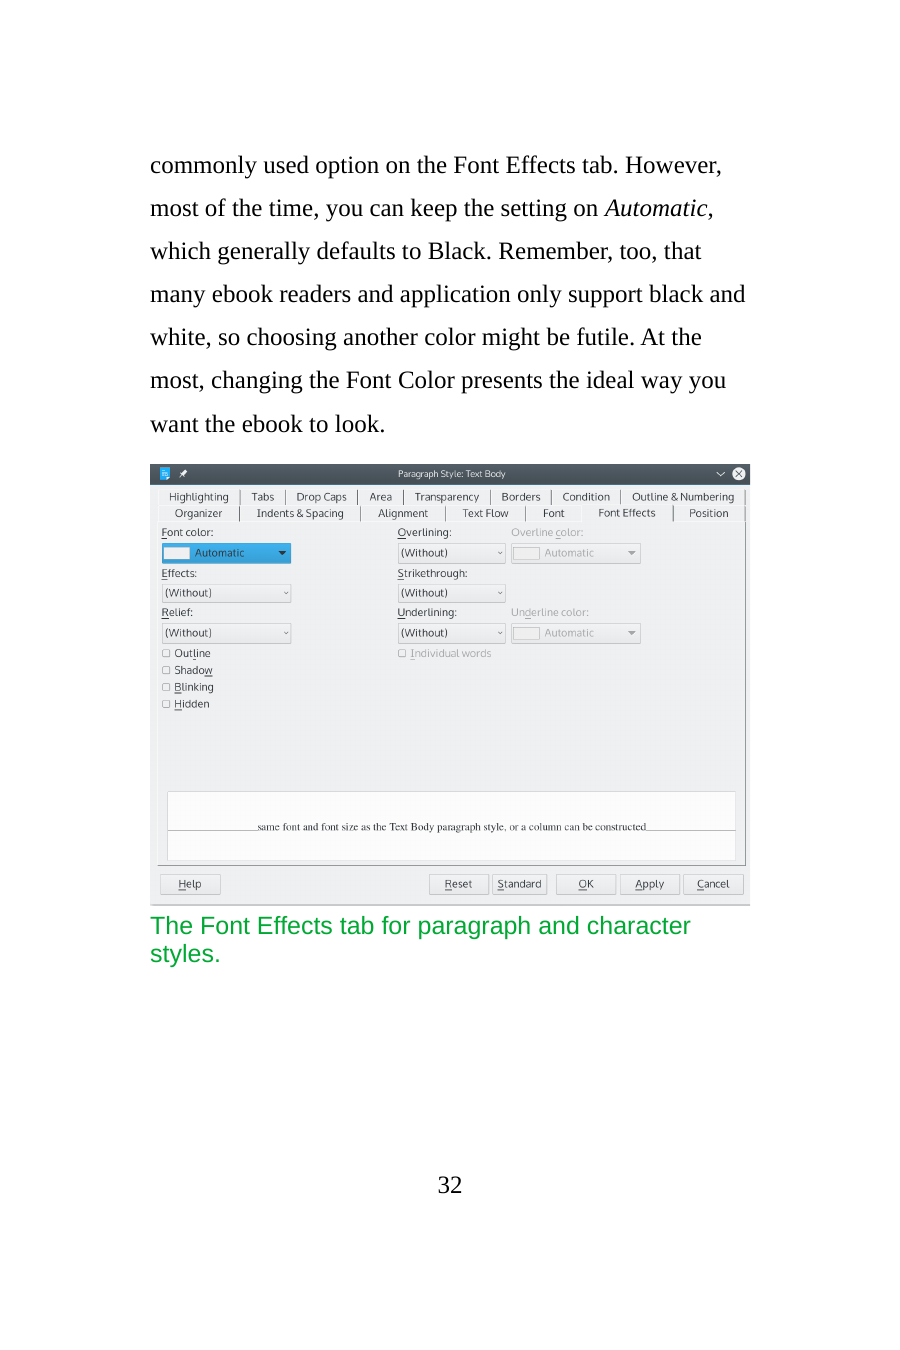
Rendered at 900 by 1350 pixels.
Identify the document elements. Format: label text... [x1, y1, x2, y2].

text The Font Effects tab for paragraph and character styles. [150, 906, 750, 968]
text commonly used option on the Font Effects tab. However, most of the time, you can keep the setting on Automatic, which generally defaults to Black. Remember, too, that many ebook readers and application only support black and white, so choosing another color might be futile. At the most, changing the Font Color presents the ideal way you want the ebook to look. [150, 150, 750, 437]
picture [150, 464, 750, 906]
